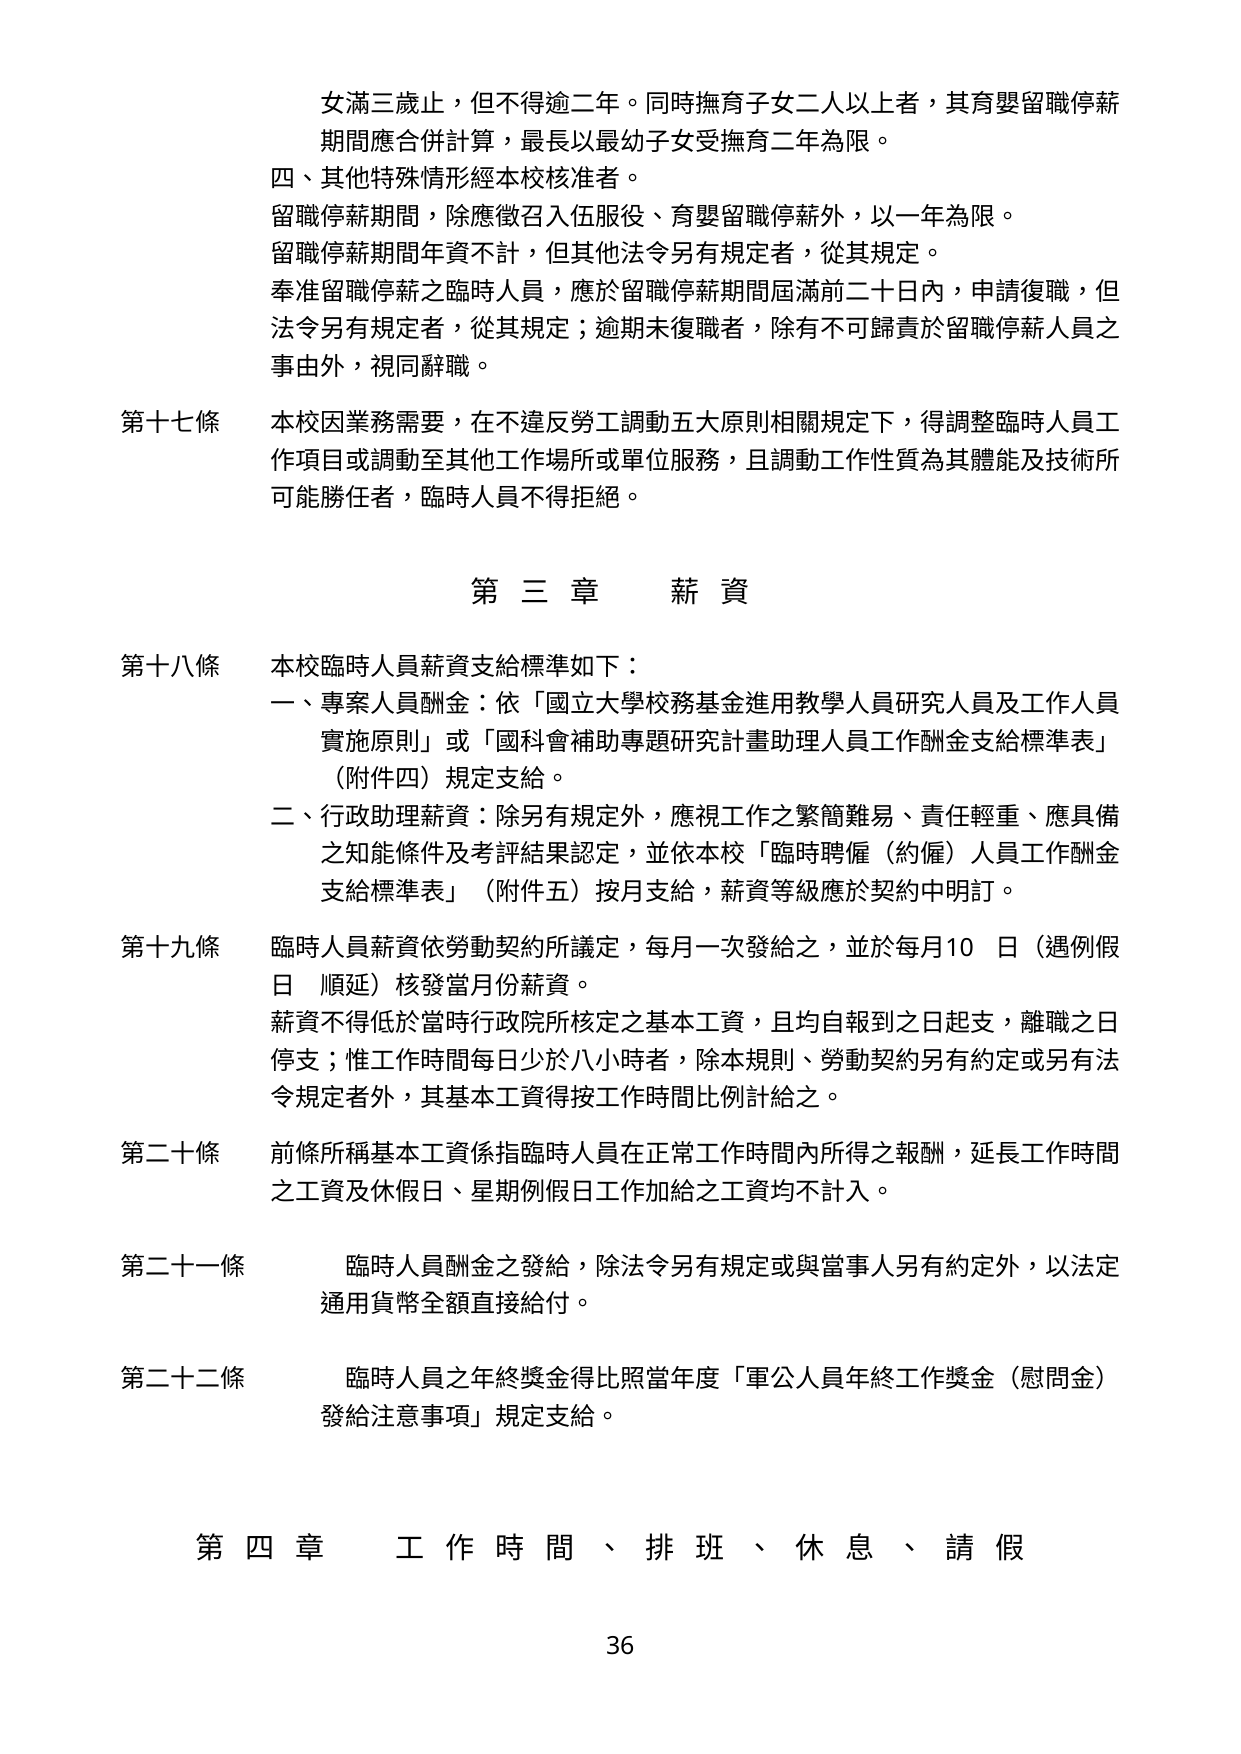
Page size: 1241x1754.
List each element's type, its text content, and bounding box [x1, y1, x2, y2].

list 本校因業務需要，在不違反勞工調動五大原則相關規定下，得調整臨時人員工作項目或調動至其他工作場所或單位服務，且調動工作性質為其體能及技術所可能勝任者，臨時人員不得拒絕。 [120, 402, 1120, 514]
text 第三章 薪資 [120, 552, 1120, 627]
text 女滿三歲止，但不得逾二年。同時撫育子女二人以上者，其育嬰留職停薪期間應合併計算，最長以最幼子女受撫育二年為限。 [270, 83, 1120, 158]
text 奉准留職停薪之臨時人員，應於留職停薪期間屆滿前二十日內，申請復職，但法令另有規定者，從其規定；逾期未復職者，除有不可歸責於留職停薪人員之事由外，視同辭職。 [270, 271, 1120, 383]
list 臨時人員薪資依勞動契約所議定，每月一次發給之，並於每月10日（遇例假日 順延）核發當月份薪資。 [120, 927, 1120, 1002]
text 第四章 工作時間、排班、休息、請假 [120, 1508, 1120, 1583]
text 二、行政助理薪資：除另有規定外，應視工作之繁簡難易、責任輕重、應具備之知能條件及考評結果認定，並依本校「臨時聘僱（約僱）人員工作酬金支給標準表」（附件五）按月支給，薪資等級應於契約中明訂。 [270, 796, 1120, 908]
text 薪資不得低於當時行政院所核定之基本工資，且均自報到之日起支，離職之日停支；惟工作時間每日少於八小時者，除本規則、勞動契約另有約定或另有法令規定者外，其基本工資得按工作時間比例計給之。 [270, 1002, 1120, 1114]
text 留職停薪期間年資不計，但其他法令另有規定者，從其規定。 [233, 233, 1120, 271]
list 本校臨時人員薪資支給標準如下： [120, 646, 1120, 683]
text 一、專案人員酬金：依「國立大學校務基金進用教學人員研究人員及工作人員實施原則」或「國科會補助專題研究計畫助理人員工作酬金支給標準表」（附件四）規定支給。 [270, 683, 1120, 796]
list 臨時人員酬金之發給，除法令另有規定或與當事人另有約定外，以法定通用貨幣全額直接給付。 [120, 1246, 1120, 1321]
list 前條所稱基本工資係指臨時人員在正常工作時間內所得之報酬，延長工作時間之工資及休假日、星期例假日工作加給之工資均不計入。 [120, 1133, 1120, 1208]
text 四、其他特殊情形經本校核准者。 [270, 158, 1120, 196]
list 臨時人員之年終獎金得比照當年度「軍公人員年終工作獎金（慰問金）發給注意事項」規定支給。 [120, 1358, 1120, 1433]
text 留職停薪期間，除應徵召入伍服役、育嬰留職停薪外，以一年為限。 [233, 196, 1120, 233]
